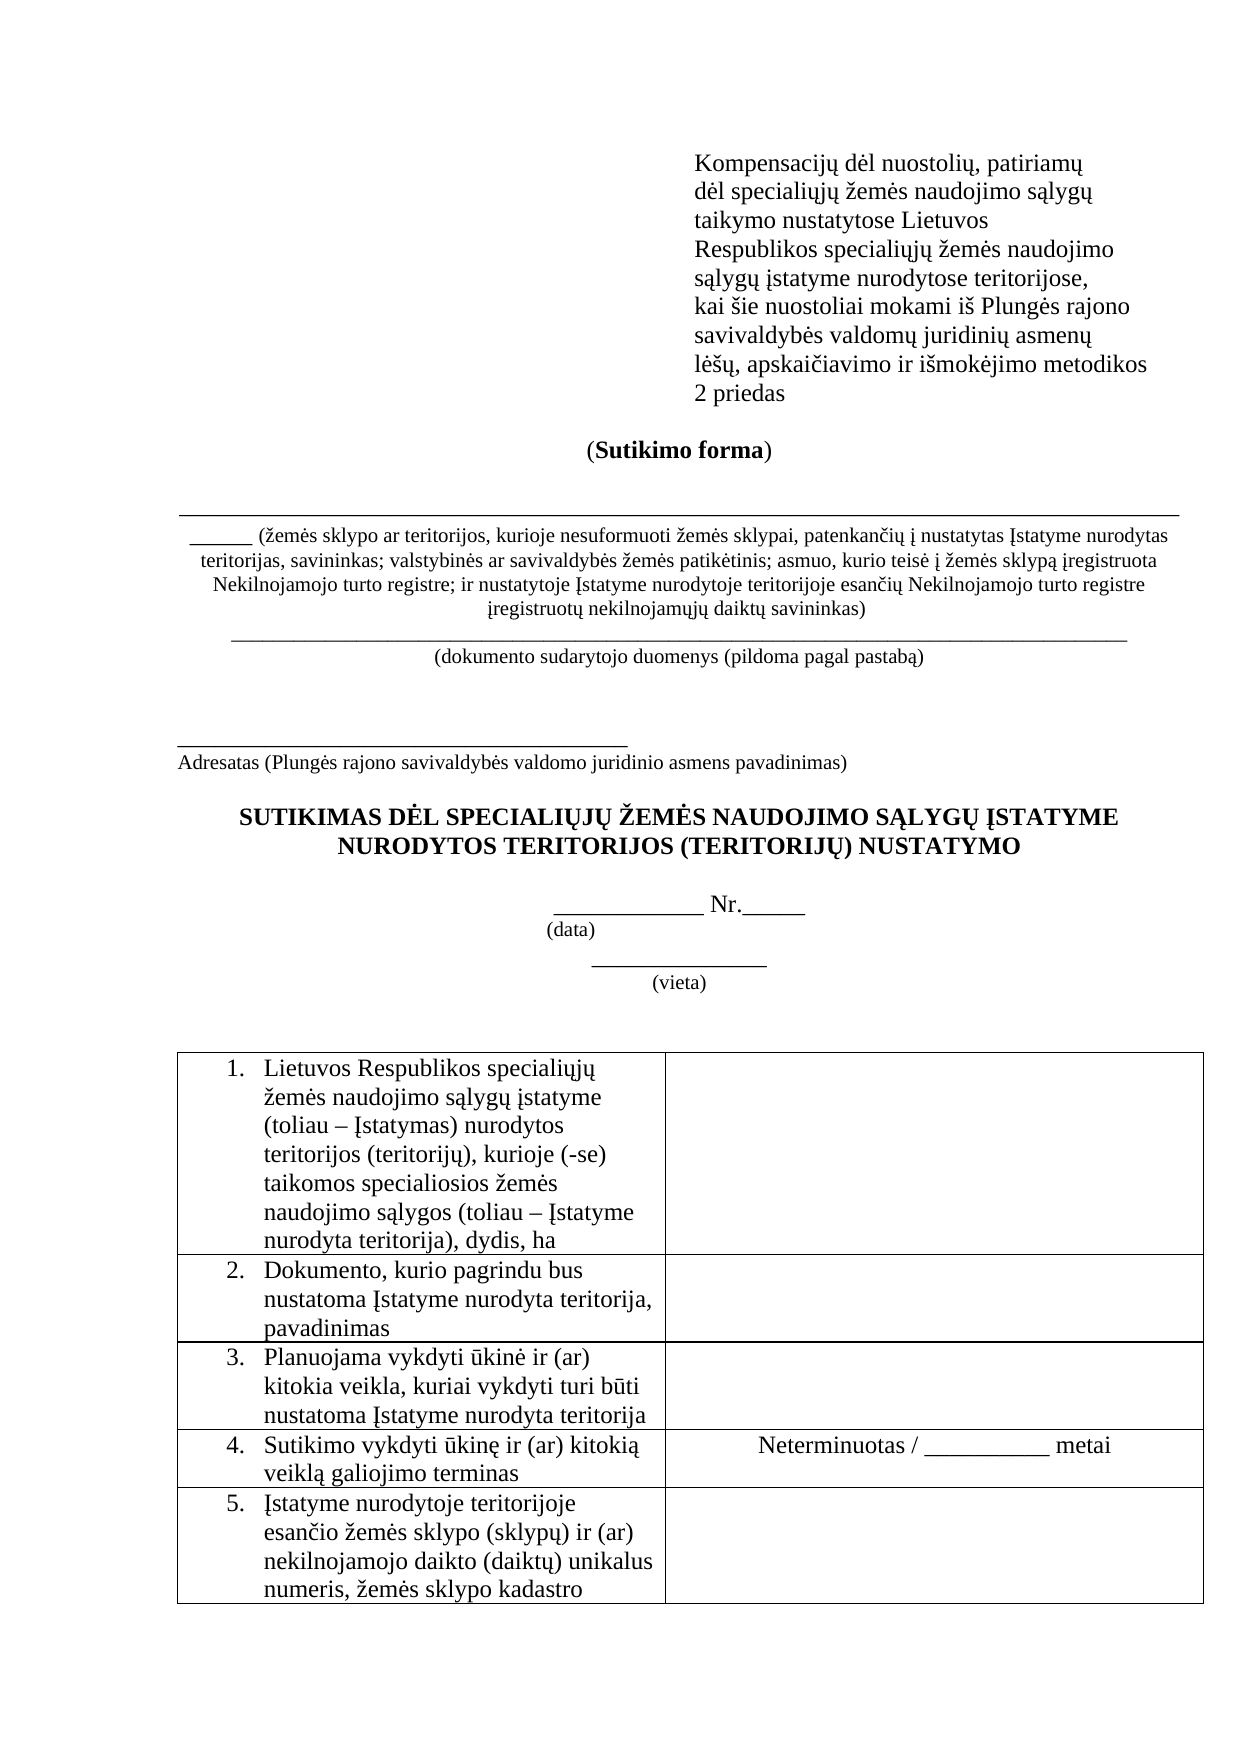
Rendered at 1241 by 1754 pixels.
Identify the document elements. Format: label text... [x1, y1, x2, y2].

text ____________________________________ [177, 721, 1181, 749]
text ______________________________________________________________________________________ [177, 620, 1181, 644]
table_cell Neterminuotas / __________ metai [666, 1430, 1203, 1487]
text taikymo nustatytose Lietuvos [635, 205, 1181, 234]
text lėšų, apskaičiavimo ir išmokėjimo metodikos [635, 349, 1181, 378]
text (data) [177, 917, 1181, 941]
table_cell 3. Planuojama vykdyti ūkinė ir (ar) kitokia veikla, kuriai vykdyti turi būti nustatoma Įstatyme nurodyta teritorija [178, 1343, 665, 1429]
table_cell [666, 1488, 1203, 1603]
text SUTIKIMAS DĖL SPECIALIŲJŲ ŽEMĖS NAUDOJIMO SĄLYGŲ ĮSTATYME NURODYTOS TERITORIJOS (TERITORIJŲ) NUSTATYMO [177, 802, 1181, 860]
text ______________ [177, 941, 1181, 970]
table_cell 2. Dokumento, kurio pagrindu bus nustatoma Įstatyme nurodyta teritorija, pavadinimas [178, 1255, 665, 1341]
table_cell 4. Sutikimo vykdyti ūkinę ir (ar) kitokią veiklą galiojimo terminas [178, 1430, 665, 1487]
table_cell [666, 1255, 1203, 1341]
text (Sutikimo forma) [177, 435, 1181, 464]
table_cell 5. Įstatyme nurodytoje teritorijoje esančio žemės sklypo (sklypų) ir (ar) nekilnojamojo daikto (daiktų) unikalus numeris, žemės sklypo kadastro [178, 1488, 665, 1603]
text Respublikos specialiųjų žemės naudojimo [635, 234, 1181, 263]
text Adresatas (Plungės rajono savivaldybės valdomo juridinio asmens pavadinimas) [177, 749, 1181, 774]
text dėl specialiųjų žemės naudojimo sąlygų [635, 176, 1181, 205]
text 2 priedas [635, 378, 1181, 406]
table_header [666, 1053, 1203, 1254]
text (vieta) [177, 970, 1181, 994]
text kai šie nuostoliai mokami iš Plungės rajono savivaldybės valdomų juridinių asmenų [694, 291, 1181, 349]
text (dokumento sudarytojo duomenys (pildoma pagal pastabą) [177, 644, 1181, 668]
table_header 1. Lietuvos Respublikos specialiųjų žemės naudojimo sąlygų įstatyme (toliau – Įstatymas) nurodytos teritorijos (teritorijų), kurioje (-se) taikomos specialiosios žemės naudojimo sąlygos (toliau – Įstatyme nurodyta teritorija), dydis, ha [178, 1053, 665, 1254]
text ____________ Nr._____ [177, 889, 1181, 917]
text sąlygų įstatyme nurodytose teritorijose, [635, 263, 1181, 291]
text _____________________________________________________________________________________ (žemės sklypo ar teritorijos, kurioje nesuformuoti žemės sklypai, patenkančių į nustatytas Įstatyme nurodytas teritorijas, savininkas; valstybinės ar savivaldybės žemės patikėtinis; asmuo, kurio teisė į žemės sklypą įregistruota Nekilnojamojo turto registre; ir nustatytoje Įstatyme nurodytoje teritorijoje esančių Nekilnojamojo turto registre įregistruotų nekilnojamųjų daiktų savininkas) [177, 490, 1181, 620]
text Kompensacijų dėl nuostolių, patiriamų [635, 148, 1181, 176]
table_cell [666, 1343, 1203, 1429]
